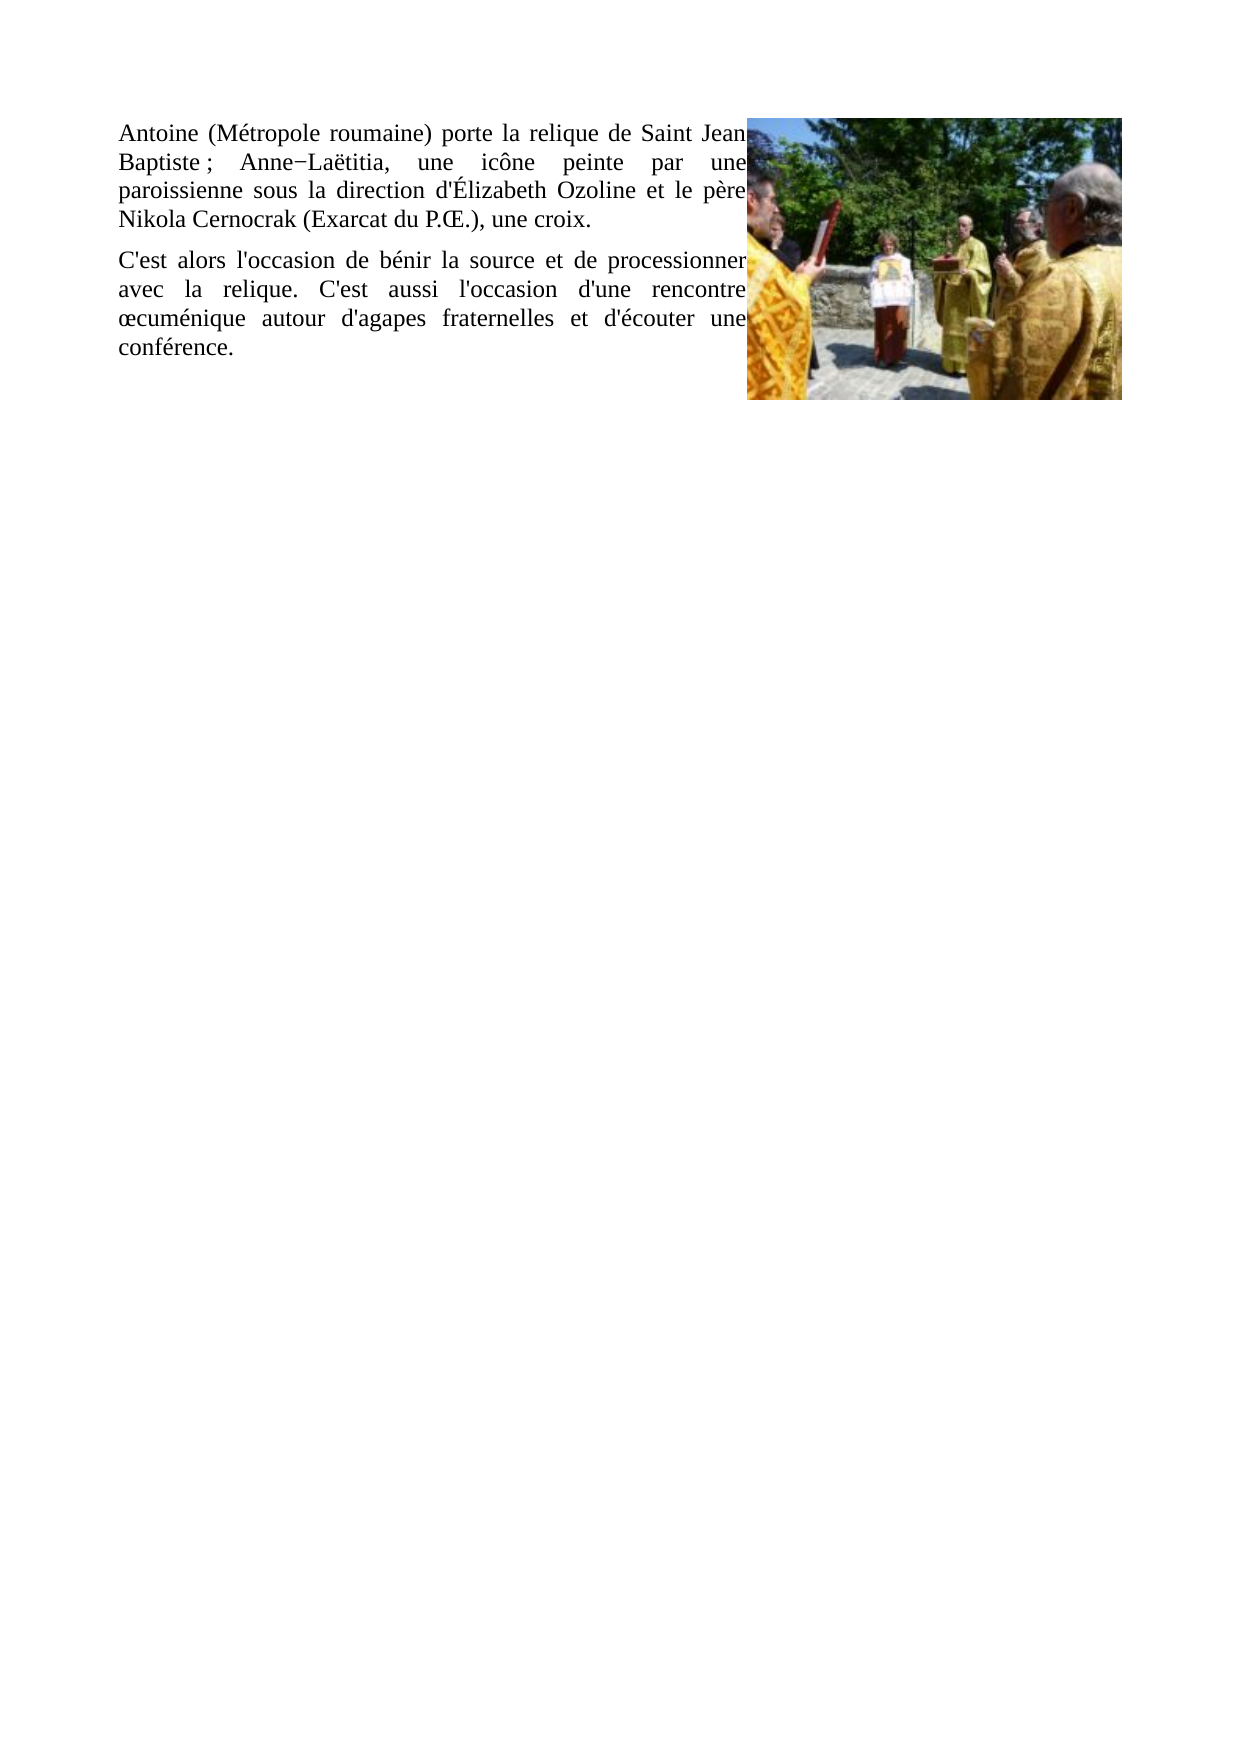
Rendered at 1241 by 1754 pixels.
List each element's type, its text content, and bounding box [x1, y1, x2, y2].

text Antoine (Métropole roumaine) porte la relique de Saint Jean Baptiste ; Anne−Laëtitia, une icône peinte par une paroissienne sous la direction d'Élizabeth Ozoline et le père Nikola Cernocrak (Exarcat du P.Œ.), une croix. [118, 118, 747, 233]
picture [747, 118, 1122, 400]
text C'est alors l'occasion de bénir la source et de processionner avec la relique. C'est aussi l'occasion d'une rencontre œcuménique autour d'agapes fraternelles et d'écouter une conférence. [118, 246, 747, 361]
